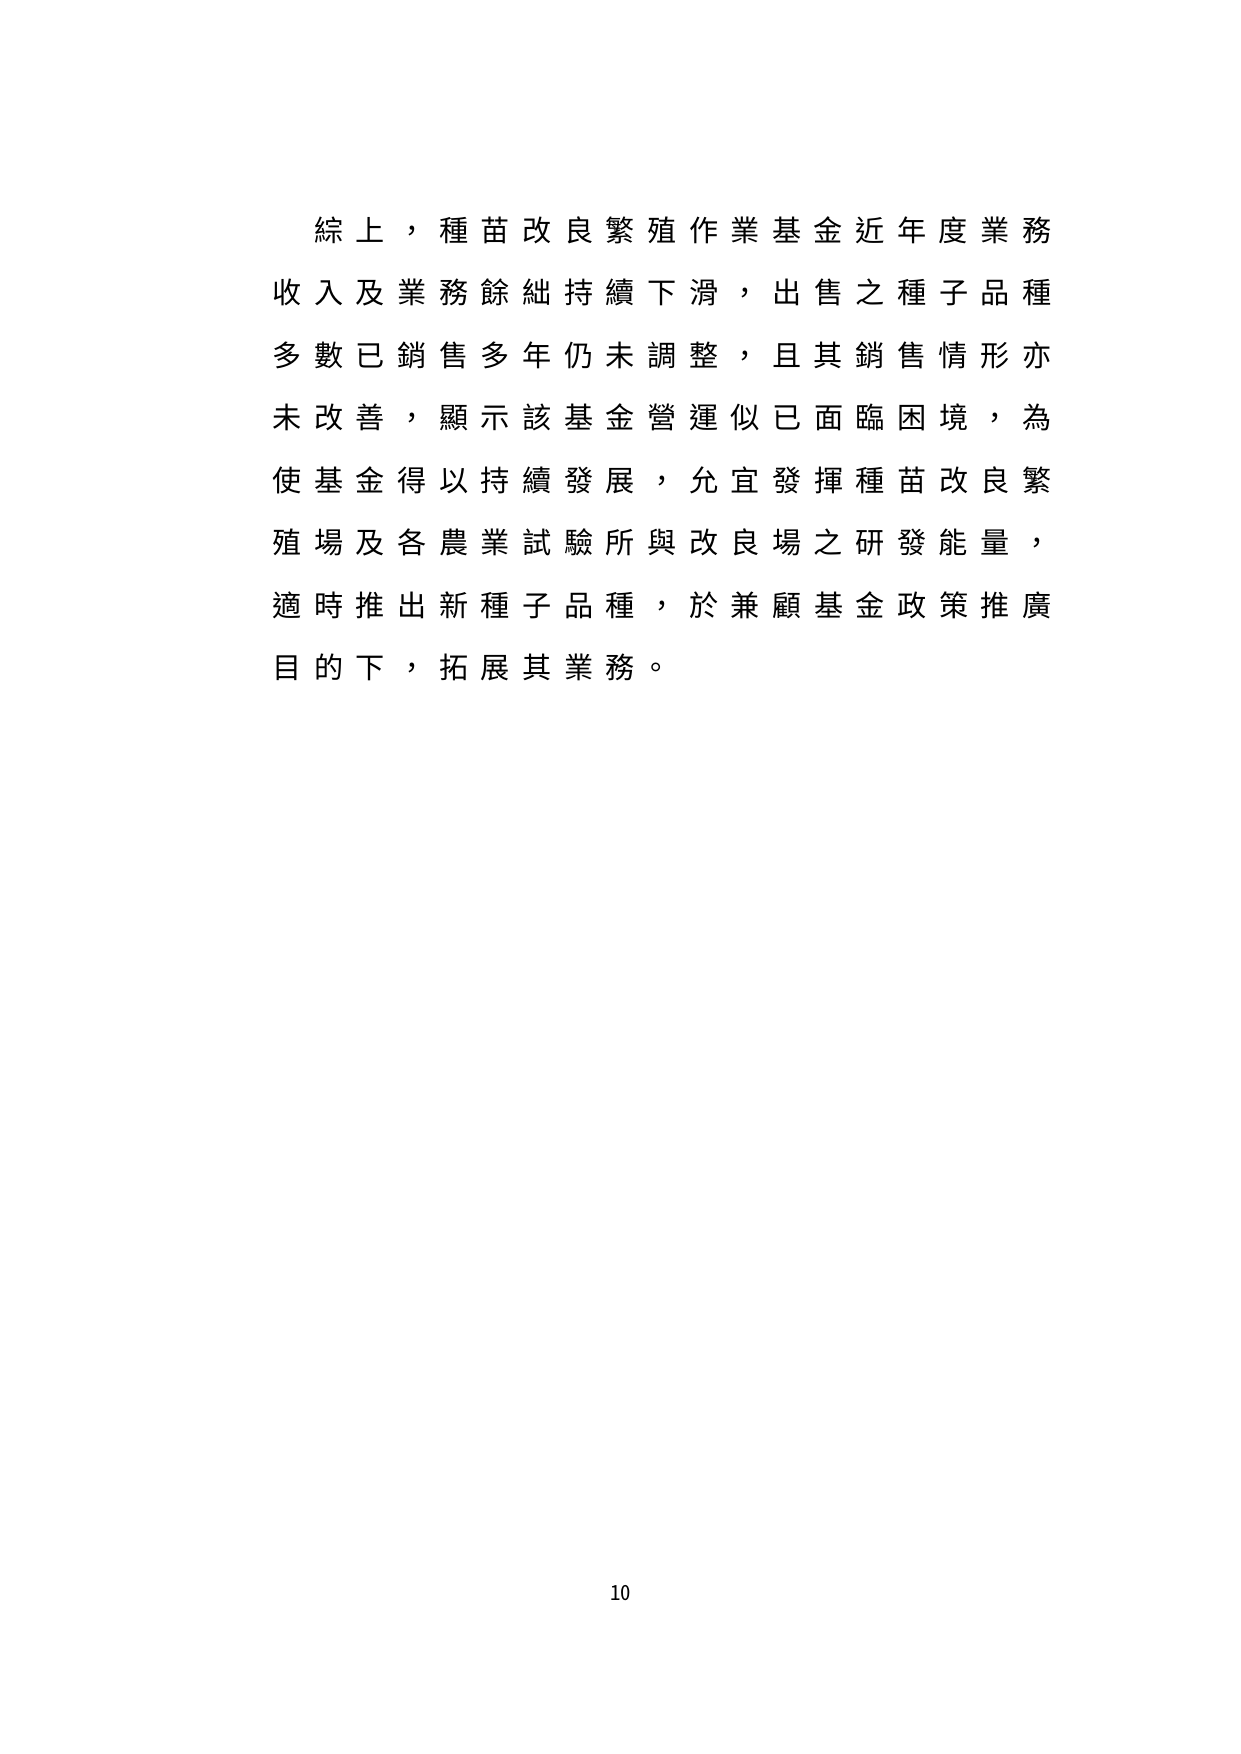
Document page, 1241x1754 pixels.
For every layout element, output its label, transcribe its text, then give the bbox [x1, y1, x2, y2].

text 綜上，種苗改良繁殖作業基金近年度業務收入及業務餘絀持續下滑，出售之種子品種多數已銷售多年仍未調整，且其銷售情形亦未改善，顯示該基金營運似已面臨困境，為使基金得以持續發展，允宜發揮種苗改良繁殖場及各農業試驗所與改良場之研發能量，適時推出新種子品種，於兼顧基金政策推廣目的下，拓展其業務。 [242, 187, 1058, 687]
